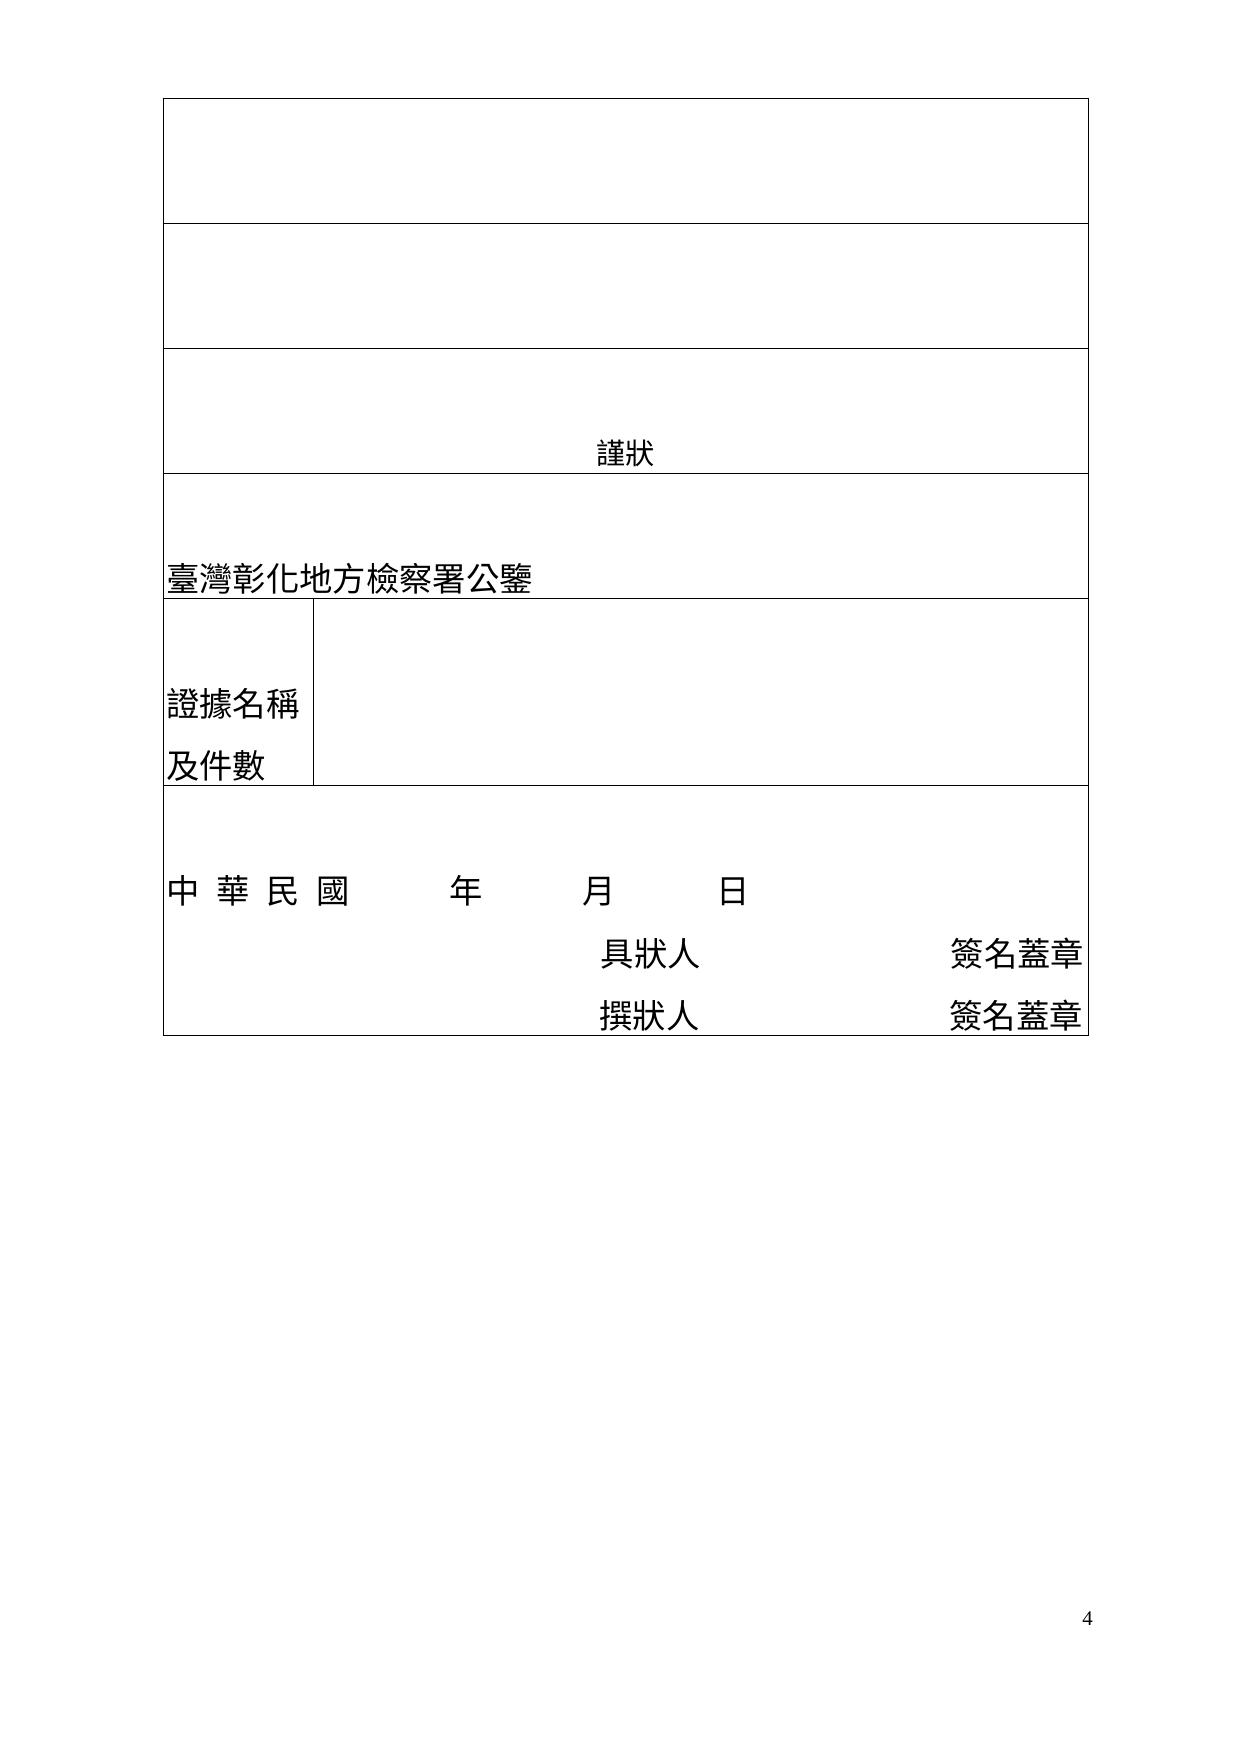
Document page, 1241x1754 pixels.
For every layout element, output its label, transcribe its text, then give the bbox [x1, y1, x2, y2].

table_cell 中 華 民 國 年 月 日 具狀人 簽名蓋章 撰狀人 簽名蓋章 [164, 786, 1088, 1035]
table_cell [164, 224, 1088, 347]
table_cell [164, 99, 1088, 222]
table_cell [314, 599, 1088, 785]
table_cell 謹狀 [164, 349, 1088, 472]
table_cell 證據名稱 及件數 [164, 599, 313, 785]
table_cell 臺灣彰化地方檢察署公鑒 [164, 474, 1088, 597]
